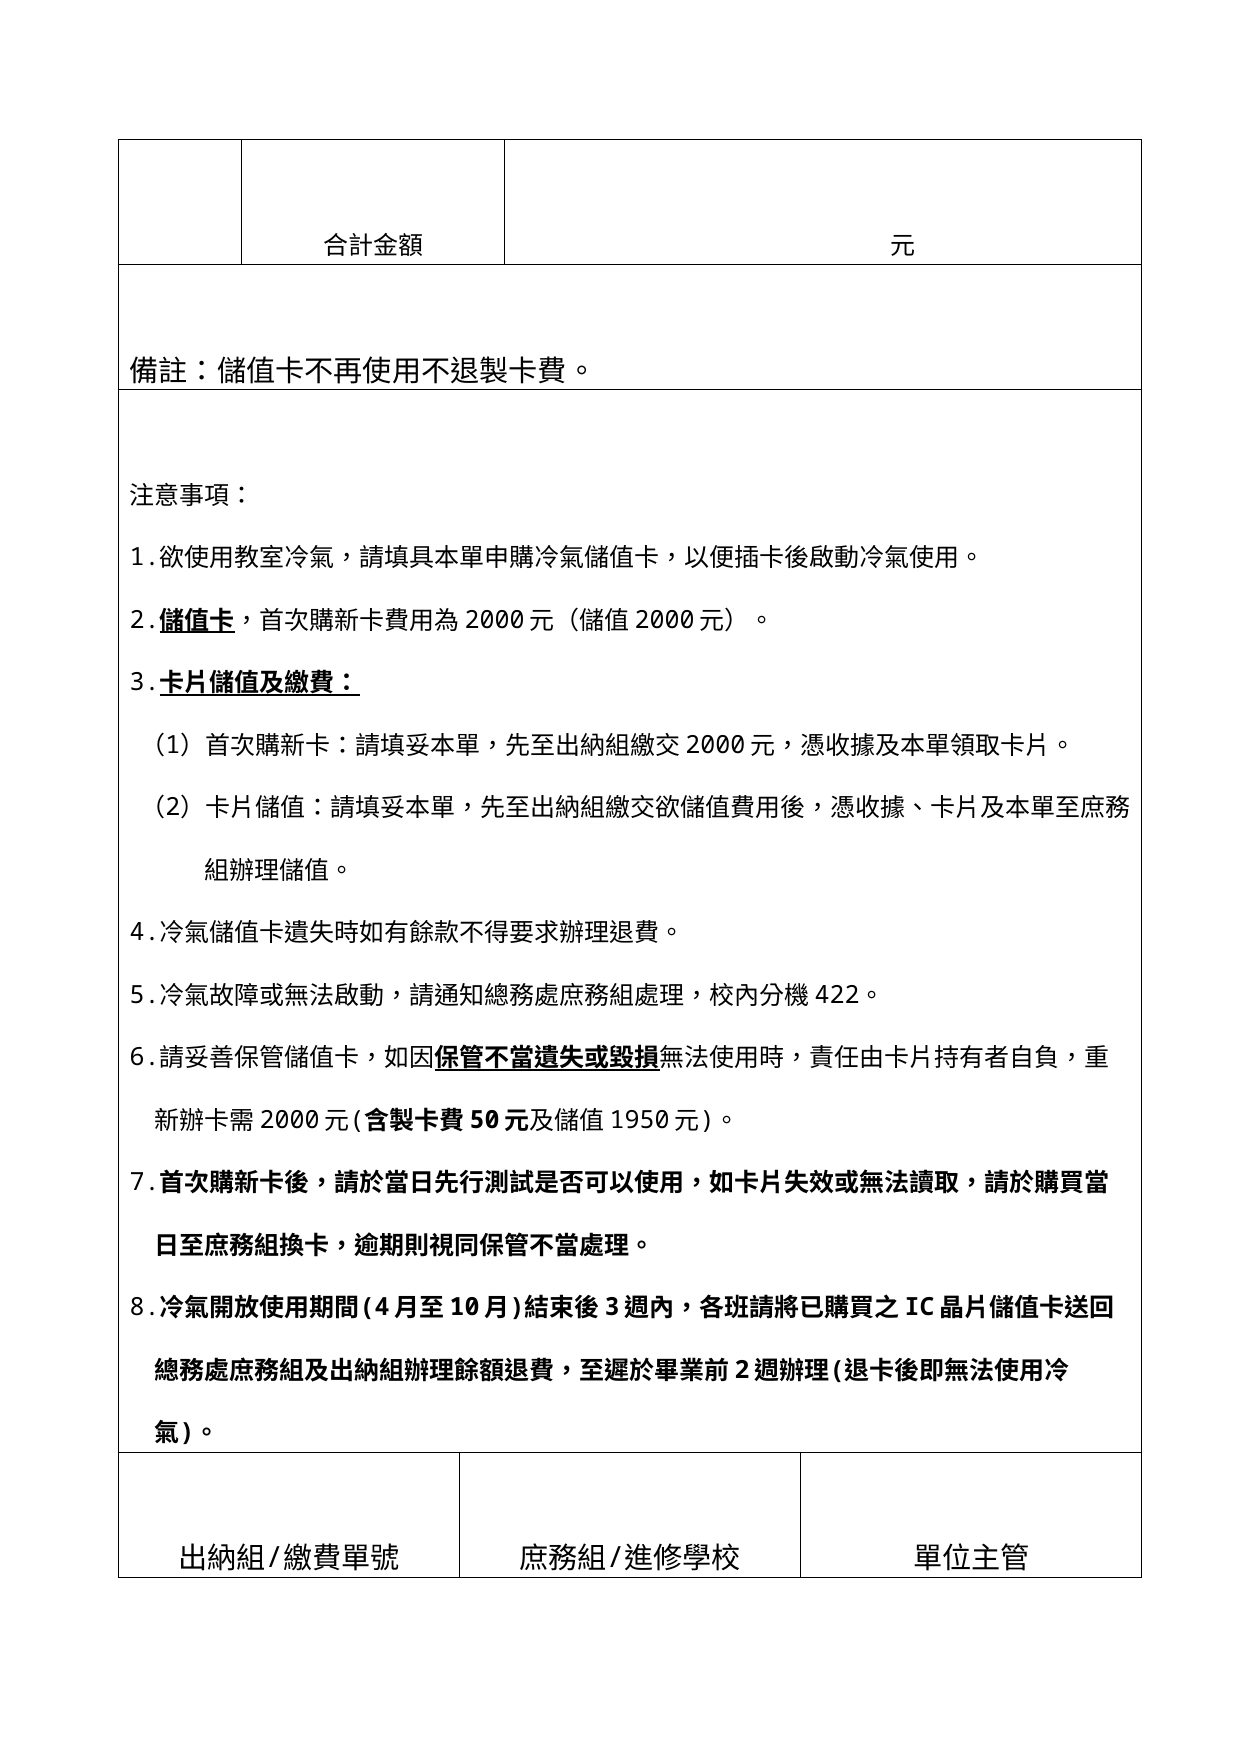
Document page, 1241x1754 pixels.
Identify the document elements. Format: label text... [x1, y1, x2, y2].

table_cell 單位主管 [801, 1453, 1141, 1577]
table_cell 備註：儲值卡不再使用不退製卡費。 [119, 265, 1141, 389]
table_cell 注意事項： 1.欲使用教室冷氣，請填具本單申購冷氣儲值卡，以便插卡後啟動冷氣使用。 2.儲值卡，首次購新卡費用為2000元（儲值2000元）。 3.卡片儲值及繳費： （1）首次購新卡：請填妥本單，先至出納組繳交2000元，憑收據及本單領取卡片。 （2）卡片儲值：請填妥本單，先至出納組繳交欲儲值費用後，憑收據、卡片及本單至庶務組辦理儲值。 4.冷氣儲值卡遺失時如有餘款不得要求辦理退費。 5.冷氣故障或無法啟動，請通知總務處庶務組處理，校內分機422。 6.請妥善保管儲值卡，如因保管不當遺失或毀損無法使用時，責任由卡片持有者自負，重新辦卡需2000元(含製卡費50元及儲值1950元)。 7.首次購新卡後，請於當日先行測試是否可以使用，如卡片失效或無法讀取，請於購買當日至庶務組換卡，逾期則視同保管不當處理。 8.冷氣開放使用期間(4月至10月)結束後3週內，各班請將已購買之IC晶片儲值卡送回總務處庶務組及出納組辦理餘額退費，至遲於畢業前2週辦理(退卡後即無法使用冷氣)。 [119, 390, 1141, 1452]
table_cell 出納組/繳費單號 [119, 1453, 459, 1577]
table_cell 元 [505, 140, 1141, 264]
table_cell 合計金額 [242, 140, 504, 264]
table_cell [119, 140, 241, 264]
table_cell 庶務組/進修學校 [460, 1453, 800, 1577]
